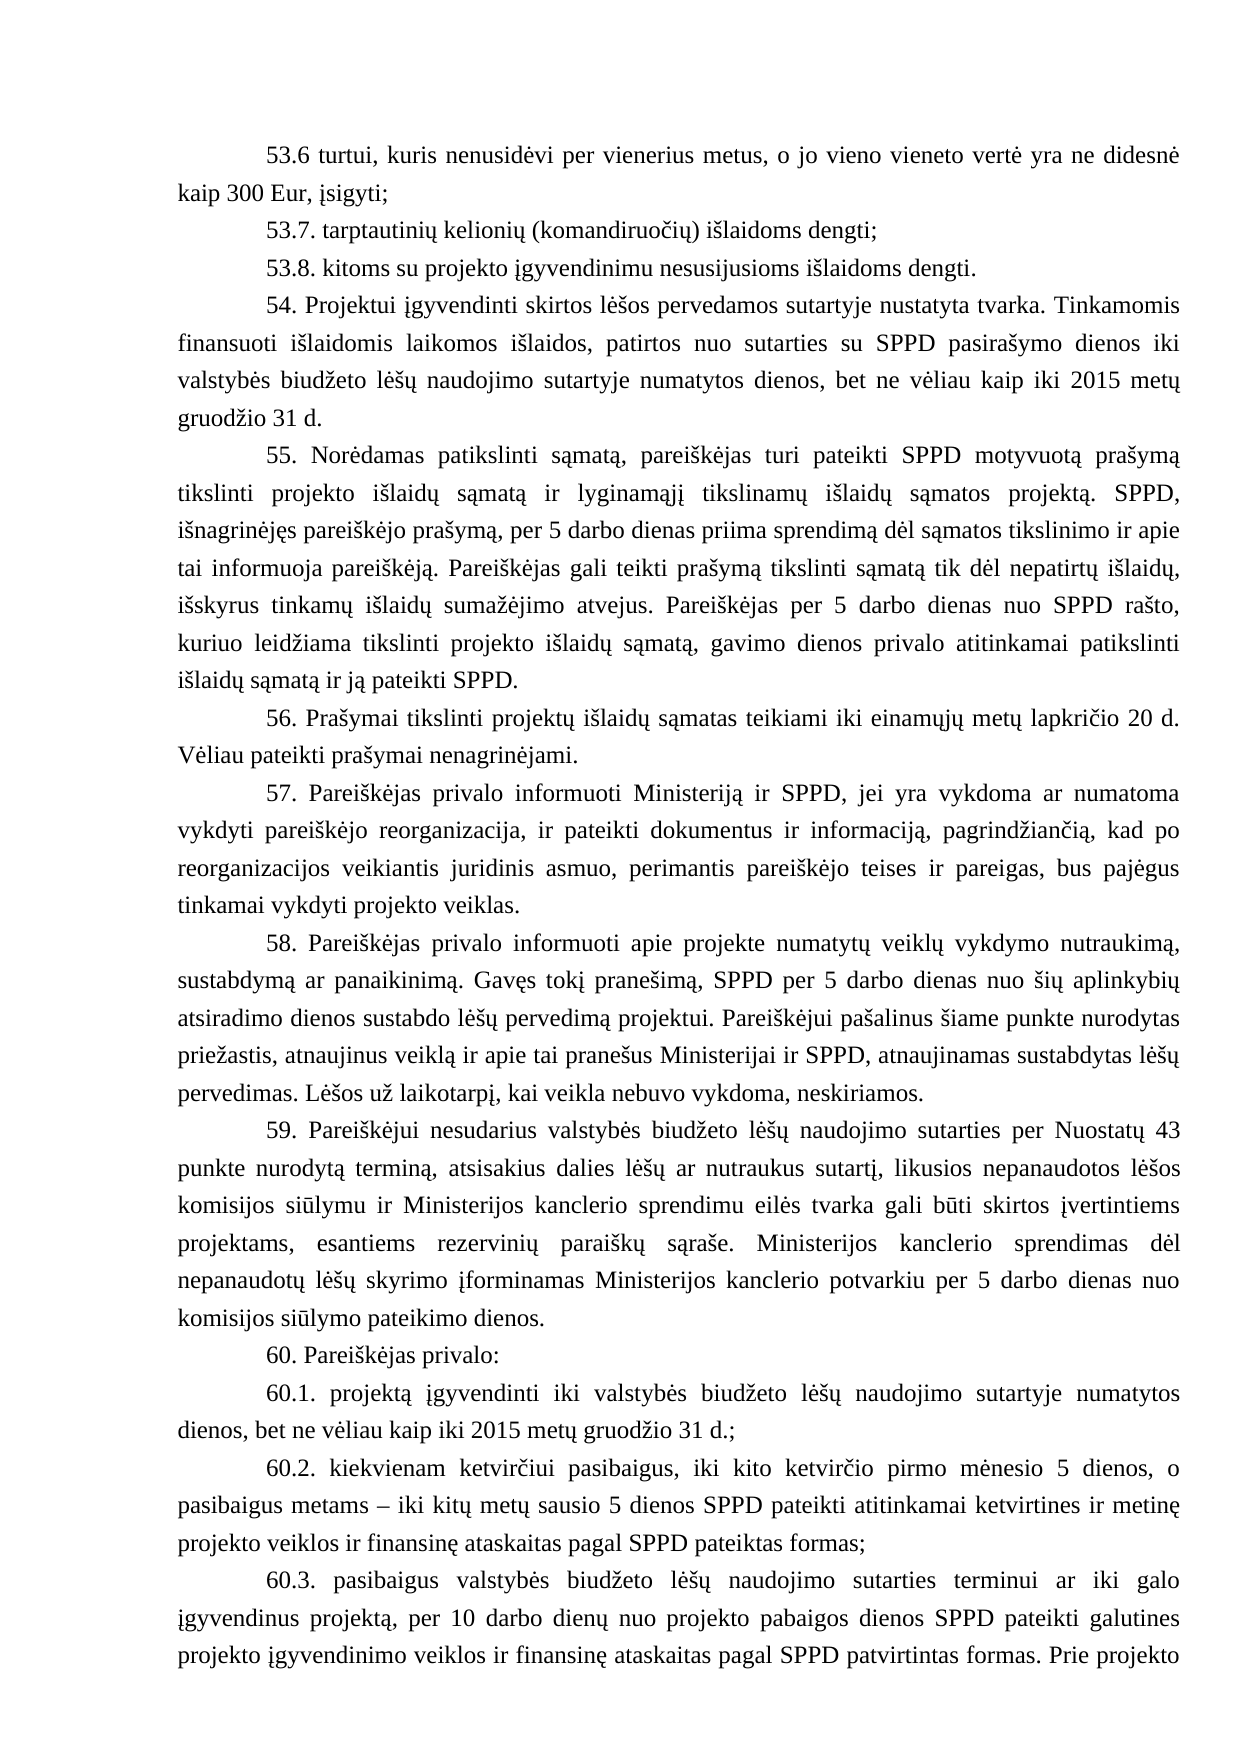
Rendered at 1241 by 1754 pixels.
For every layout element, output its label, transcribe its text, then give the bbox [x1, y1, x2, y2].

text 60.1. projektą įgyvendinti iki valstybės biudžeto lėšų naudojimo sutartyje numatytos dienos, bet ne vėliau kaip iki 2015 metų gruodžio 31 d.; [177, 1369, 1181, 1444]
text 54. Projektui įgyvendinti skirtos lėšos pervedamos sutartyje nustatyta tvarka. Tinkamomis finansuoti išlaidomis laikomos išlaidos, patirtos nuo sutarties su SPPD pasirašymo dienos iki valstybės biudžeto lėšų naudojimo sutartyje numatytos dienos, bet ne vėliau kaip iki 2015 metų gruodžio 31 d. [177, 282, 1181, 432]
text 60.3. pasibaigus valstybės biudžeto lėšų naudojimo sutarties terminui ar iki galo įgyvendinus projektą, per 10 darbo dienų nuo projekto pabaigos dienos SPPD pateikti galutines projekto įgyvendinimo veiklos ir finansinę ataskaitas pagal SPPD patvirtintas formas. Prie projekto [177, 1557, 1181, 1669]
text 58. Pareiškėjas privalo informuoti apie projekte numatytų veiklų vykdymo nutraukimą, sustabdymą ar panaikinimą. Gavęs tokį pranešimą, SPPD per 5 darbo dienas nuo šių aplinkybių atsiradimo dienos sustabdo lėšų pervedimą projektui. Pareiškėjui pašalinus šiame punkte nurodytas priežastis, atnaujinus veiklą ir apie tai pranešus Ministerijai ir SPPD, atnaujinamas sustabdytas lėšų pervedimas. Lėšos už laikotarpį, kai veikla nebuvo vykdoma, neskiriamos. [177, 919, 1181, 1107]
text 56. Prašymai tikslinti projektų išlaidų sąmatas teikiami iki einamųjų metų lapkričio 20 d. Vėliau pateikti prašymai nenagrinėjami. [177, 694, 1181, 769]
text 53.8. kitoms su projekto įgyvendinimu nesusijusioms išlaidoms dengti. [177, 244, 1181, 282]
text 55. Norėdamas patikslinti sąmatą, pareiškėjas turi pateikti SPPD motyvuotą prašymą tikslinti projekto išlaidų sąmatą ir lyginamąjį tikslinamų išlaidų sąmatos projektą. SPPD, išnagrinėjęs pareiškėjo prašymą, per 5 darbo dienas priima sprendimą dėl sąmatos tikslinimo ir apie tai informuoja pareiškėją. Pareiškėjas gali teikti prašymą tikslinti sąmatą tik dėl nepatirtų išlaidų, išskyrus tinkamų išlaidų sumažėjimo atvejus. Pareiškėjas per 5 darbo dienas nuo SPPD rašto, kuriuo leidžiama tikslinti projekto išlaidų sąmatą, gavimo dienos privalo atitinkamai patikslinti išlaidų sąmatą ir ją pateikti SPPD. [177, 432, 1181, 694]
text 53.6 turtui, kuris nenusidėvi per vienerius metus, o jo vieno vieneto vertė yra ne didesnė kaip 300 Eur, įsigyti; [177, 132, 1181, 207]
text 60. Pareiškėjas privalo: [177, 1332, 1181, 1369]
text 53.7. tarptautinių kelionių (komandiruočių) išlaidoms dengti; [177, 207, 1181, 244]
text 60.2. kiekvienam ketvirčiui pasibaigus, iki kito ketvirčio pirmo mėnesio 5 dienos, o pasibaigus metams – iki kitų metų sausio 5 dienos SPPD pateikti atitinkamai ketvirtines ir metinę projekto veiklos ir finansinę ataskaitas pagal SPPD pateiktas formas; [177, 1444, 1181, 1557]
text 57. Pareiškėjas privalo informuoti Ministeriją ir SPPD, jei yra vykdoma ar numatoma vykdyti pareiškėjo reorganizacija, ir pateikti dokumentus ir informaciją, pagrindžiančią, kad po reorganizacijos veikiantis juridinis asmuo, perimantis pareiškėjo teises ir pareigas, bus pajėgus tinkamai vykdyti projekto veiklas. [177, 769, 1181, 919]
text 59. Pareiškėjui nesudarius valstybės biudžeto lėšų naudojimo sutarties per Nuostatų 43 punkte nurodytą terminą, atsisakius dalies lėšų ar nutraukus sutartį, likusios nepanaudotos lėšos komisijos siūlymu ir Ministerijos kanclerio sprendimu eilės tvarka gali būti skirtos įvertintiems projektams, esantiems rezervinių paraiškų sąraše. Ministerijos kanclerio sprendimas dėl nepanaudotų lėšų skyrimo įforminamas Ministerijos kanclerio potvarkiu per 5 darbo dienas nuo komisijos siūlymo pateikimo dienos. [177, 1107, 1181, 1332]
